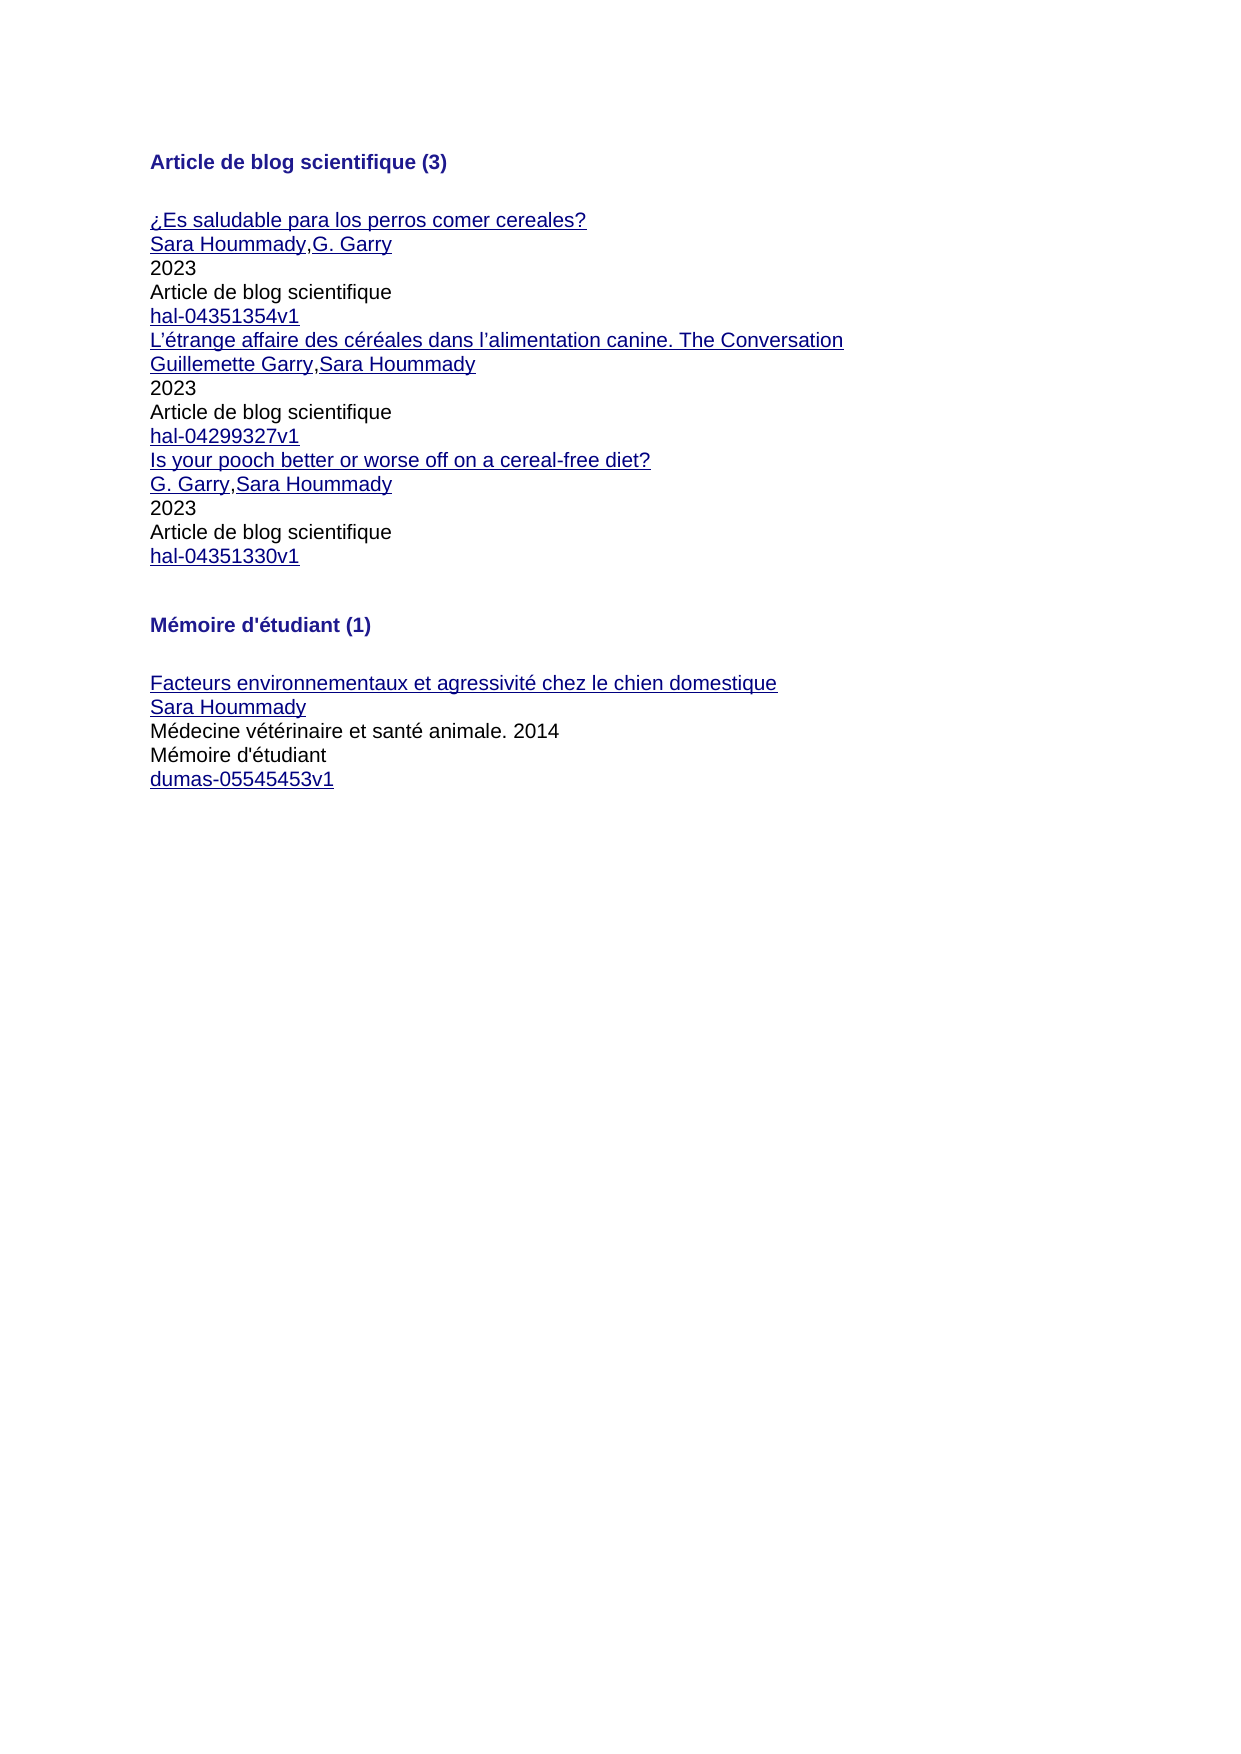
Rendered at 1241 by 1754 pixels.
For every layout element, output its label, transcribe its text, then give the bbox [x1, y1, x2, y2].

table_cell L’étrange affaire des céréales dans l’alimentation canine. The Conversation Guillemette Garry,Sara Hoummady 2023 Article de blog scientifique hal-04299327v1 [150, 328, 1090, 448]
subtitle Article de blog scientifique (3) [150, 150, 1090, 174]
table_cell Is your pooch better or worse off on a cereal-free diet? G. Garry,Sara Hoummady 2023 Article de blog scientifique hal-04351330v1 [150, 448, 1090, 568]
table_header Facteurs environnementaux et agressivité chez le chien domestique Sara Hoummady Médecine vétérinaire et santé animale. 2014 Mémoire d'étudiant dumas-05545453v1 [150, 671, 1090, 791]
subtitle Mémoire d'étudiant (1) [150, 612, 1090, 636]
table_header ¿Es saludable para los perros comer cereales? Sara Hoummady,G. Garry 2023 Article de blog scientifique hal-04351354v1 [150, 208, 1090, 328]
